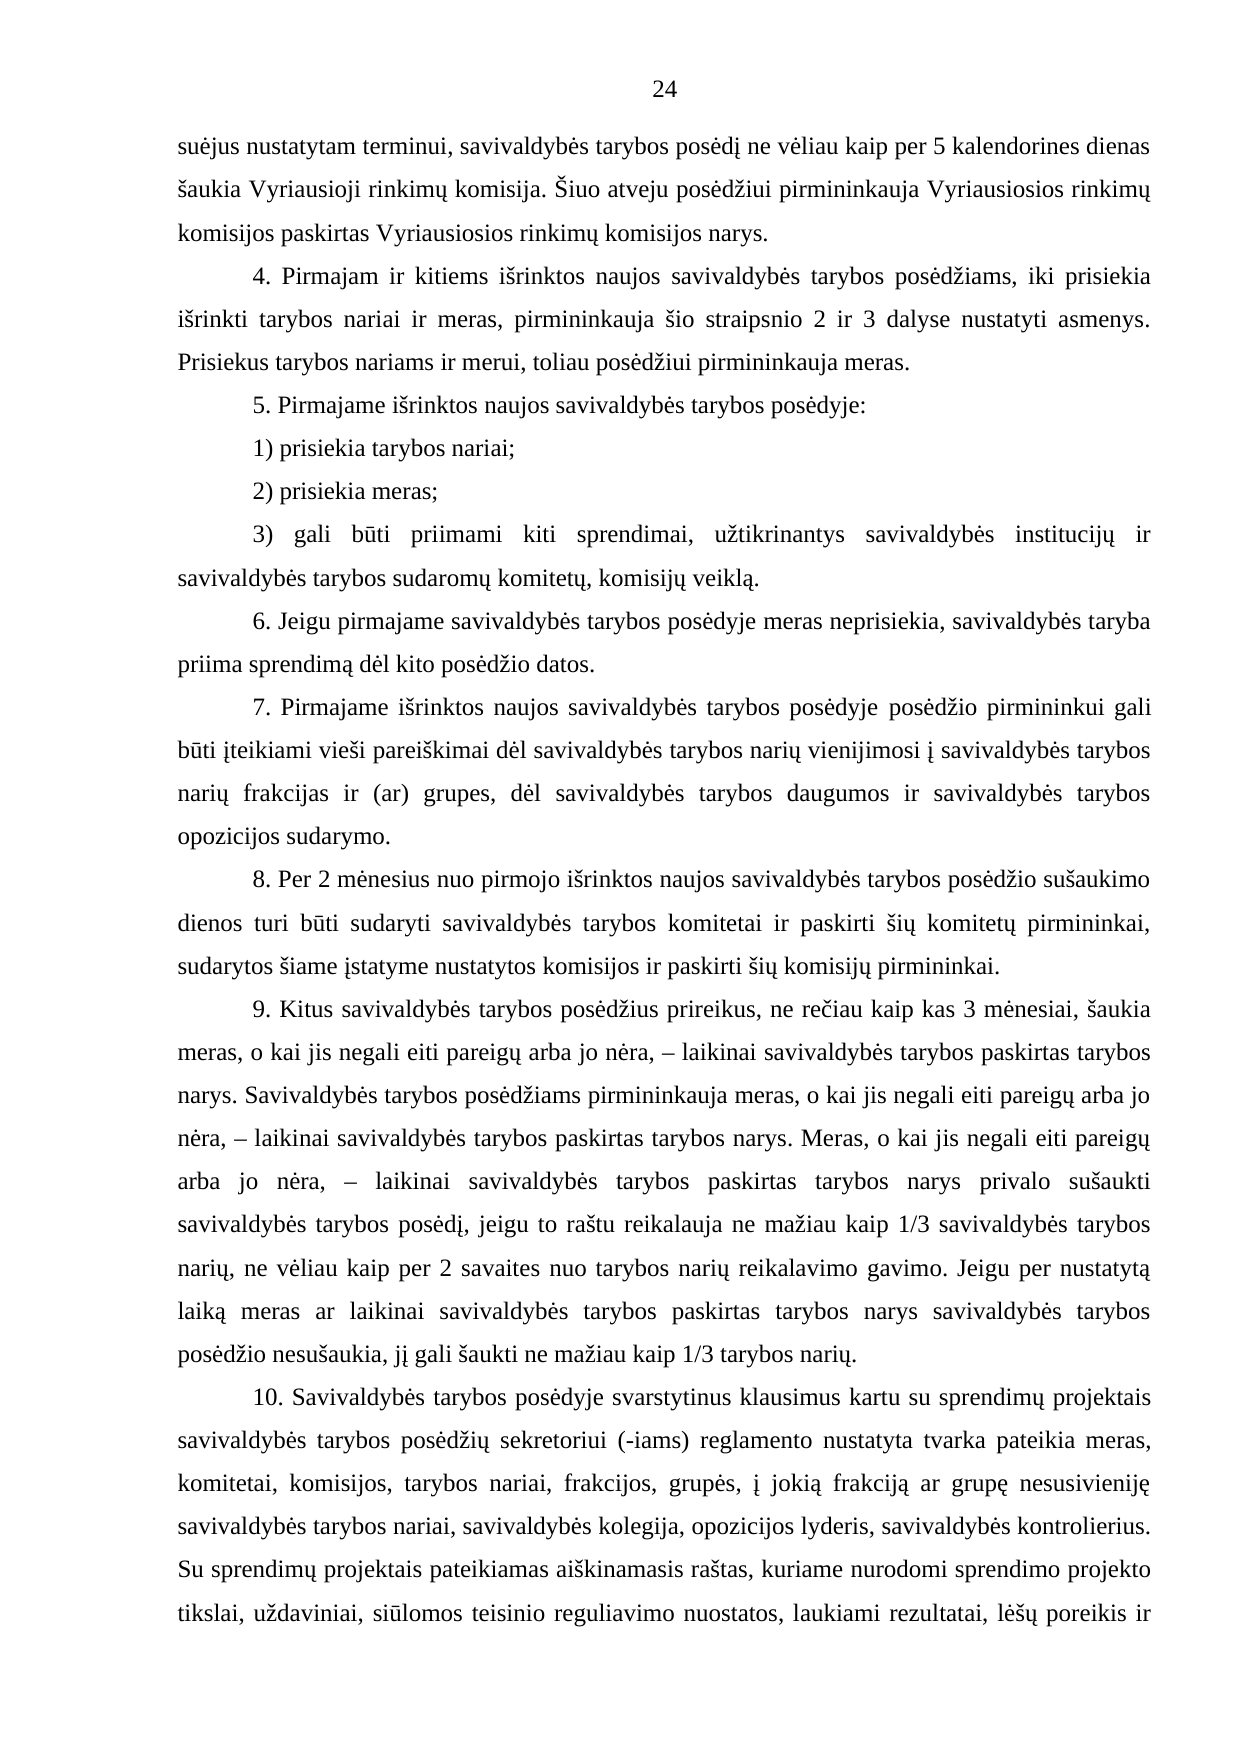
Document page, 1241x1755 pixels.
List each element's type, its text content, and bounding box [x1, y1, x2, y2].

text 9. Kitus savivaldybės tarybos posėdžius prireikus, ne rečiau kaip kas 3 mėnesiai, šaukia meras, o kai jis negali eiti pareigų arba jo nėra, – laikinai savivaldybės tarybos paskirtas tarybos narys. Savivaldybės tarybos posėdžiams pirmininkauja meras, o kai jis negali eiti pareigų arba jo nėra, – laikinai savivaldybės tarybos paskirtas tarybos narys. Meras, o kai jis negali eiti pareigų arba jo nėra, – laikinai savivaldybės tarybos paskirtas tarybos narys privalo sušaukti savivaldybės tarybos posėdį, jeigu to raštu reikalauja ne mažiau kaip 1/3 savivaldybės tarybos narių, ne vėliau kaip per 2 savaites nuo tarybos narių reikalavimo gavimo. Jeigu per nustatytą laiką meras ar laikinai savivaldybės tarybos paskirtas tarybos narys savivaldybės tarybos posėdžio nesušaukia, jį gali šaukti ne mažiau kaip 1/3 tarybos narių. [177, 994, 1152, 1368]
text 1) prisiekia tarybos nariai; [177, 433, 1152, 462]
text suėjus nustatytam terminui, savivaldybės tarybos posėdį ne vėliau kaip per 5 kalendorines dienas šaukia Vyriausioji rinkimų komisija. Šiuo atveju posėdžiui pirmininkauja Vyriausiosios rinkimų komisijos paskirtas Vyriausiosios rinkimų komisijos narys. [177, 131, 1152, 246]
text 6. Jeigu pirmajame savivaldybės tarybos posėdyje meras neprisiekia, savivaldybės taryba priima sprendimą dėl kito posėdžio datos. [177, 606, 1152, 678]
text 5. Pirmajame išrinktos naujos savivaldybės tarybos posėdyje: [177, 390, 1152, 419]
text 7. Pirmajame išrinktos naujos savivaldybės tarybos posėdyje posėdžio pirmininkui gali būti įteikiami vieši pareiškimai dėl savivaldybės tarybos narių vienijimosi į savivaldybės tarybos narių frakcijas ir (ar) grupes, dėl savivaldybės tarybos daugumos ir savivaldybės tarybos opozicijos sudarymo. [177, 692, 1152, 850]
text 4. Pirmajam ir kitiems išrinktos naujos savivaldybės tarybos posėdžiams, iki prisiekia išrinkti tarybos nariai ir meras, pirmininkauja šio straipsnio 2 ir 3 dalyse nustatyti asmenys. Prisiekus tarybos nariams ir merui, toliau posėdžiui pirmininkauja meras. [177, 261, 1152, 376]
text 8. Per 2 mėnesius nuo pirmojo išrinktos naujos savivaldybės tarybos posėdžio sušaukimo dienos turi būti sudaryti savivaldybės tarybos komitetai ir paskirti šių komitetų pirmininkai, sudarytos šiame įstatyme nustatytos komisijos ir paskirti šių komisijų pirmininkai. [177, 864, 1152, 979]
text 3) gali būti priimami kiti sprendimai, užtikrinantys savivaldybės institucijų ir savivaldybės tarybos sudaromų komitetų, komisijų veiklą. [177, 519, 1152, 591]
text 2) prisiekia meras; [177, 476, 1152, 505]
text 10. Savivaldybės tarybos posėdyje svarstytinus klausimus kartu su sprendimų projektais savivaldybės tarybos posėdžių sekretoriui (-iams) reglamento nustatyta tvarka pateikia meras, komitetai, komisijos, tarybos nariai, frakcijos, grupės, į jokią frakciją ar grupę nesusivieniję savivaldybės tarybos nariai, savivaldybės kolegija, opozicijos lyderis, savivaldybės kontrolierius. Su sprendimų projektais pateikiamas aiškinamasis raštas, kuriame nurodomi sprendimo projekto tikslai, uždaviniai, siūlomos teisinio reguliavimo nuostatos, laukiami rezultatai, lėšų poreikis ir [177, 1382, 1152, 1626]
